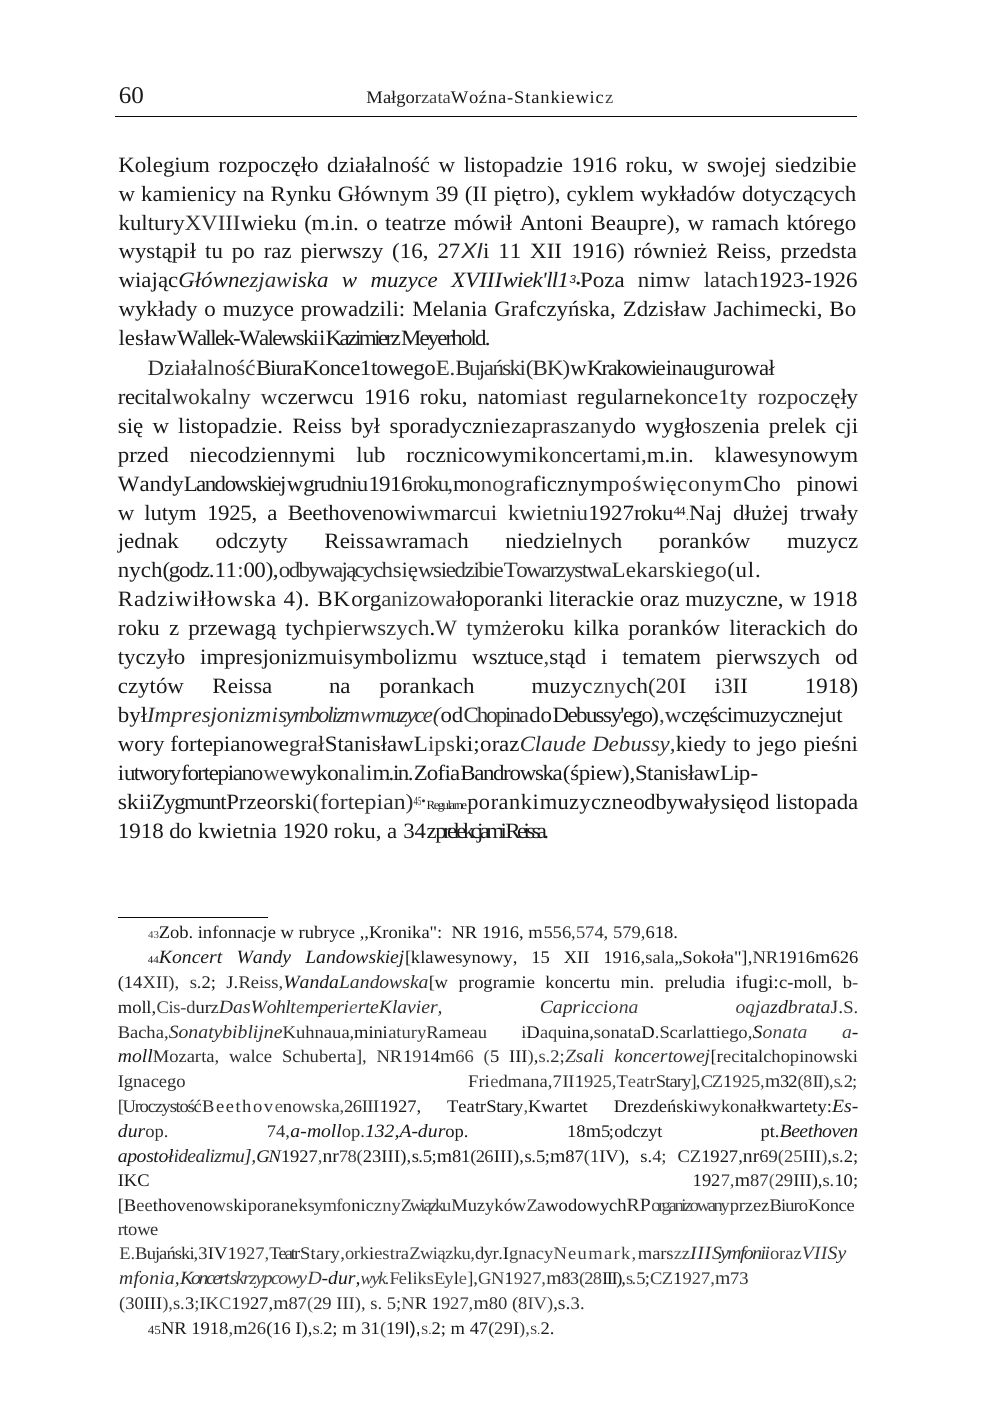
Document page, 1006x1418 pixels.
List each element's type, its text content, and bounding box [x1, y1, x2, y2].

text DziałalnośćBiuraKonce1towegoE.Bujański(BK)wKrakowieinaugurował recitalwokalny wczerwcu 1916 roku, natomiast regularnekonce1ty rozpoczę­ły się w listopadzie. Reiss był sporadyczniezapraszanydo wygłoszenia prelek­ cji przed niecodziennymi lub rocznicowymikoncertami,m.in. klawesynowym WandyLandowskiejwgrudniu1916roku,monograficznympoświęconymCho­ pinowi w lutym 1925, a Beethovenowiwmarcui kwietniu1927roku44.Naj­ dłużej trwały jednak odczyty Reissawramach niedzielnych poranków muzycz­ nych(godz.11:00),odbywającychsięwsiedzibieTowarzystwaLekarskiego(ul. Radziwiłłowska 4). BKorganizowałoporanki literackie oraz muzyczne, w 1918 roku z przewagą tychpierwszych.W tymżeroku kilka poranków literackich do­ tyczyło impresjonizmuisymbolizmu wsztuce,stąd i tematem pierwszych od­ czytów Reissa na porankach muzycznych(20I i3II 1918) byłImpresjonizmisymbolizmwmuzyce(odChopinadoDebussy'ego),wczęścimuzycznejutwory fortepianowegrałStanisławLipski;orazClaude Debussy,kiedy to jego pieśni iutworyfortepianowewykonalim.in.ZofiaBandrowska(śpiew),StanisławLip­skiiZygmuntPrzeorski(fortepian)45•Regularneporankimuzyczneodbywałysięod listopada 1918 do kwietnia 1920 roku, a 34z prelekcjami Reissa. [118, 355, 858, 843]
text Kolegium rozpoczęło działalność w listopadzie 1916 roku, w swojej siedzibie w kamienicy na Rynku Głównym 39 (II piętro), cyklem wykładów dotyczących kulturyXVIIIwieku (m.in. o teatrze mówił Antoni Beaupre), w ramach którego wystąpił tu po raz pierwszy (16, 27XIi 11 XII 1916) również Reiss, przedsta­ wiającGłównezjawiska w muzyce XVIIIwiek'll13•Poza nimw latach1923-1926 wykłady o muzyce prowadzili: Melania Grafczyńska, Zdzisław Jachimecki, Bo­ lesławWallek-WalewskiiKazimierzMeyerhold. [118, 152, 858, 351]
text 43Zob. infonnacje w rubryce ,,Kronika": NR 1916, m556,574, 579,618. [148, 917, 870, 942]
text 44Koncert Wandy Landowskiej[klawesynowy, 15 XII 1916,sala„Sokoła"],NR1916m626 (14XII), s.2; J.Reiss,WandaLandowska[w programie koncertu min. preludia ifugi:c-moll, b-moll,Cis-durzDasWohltemperierteKlavier, Capricciona oąjazdbrataJ.S. Bacha,SonatybiblijneKuhnaua,miniaturyRameau iDaquina,sonataD.Scarlattiego,Sonata a-mollMozarta, walce Schuberta], NR1914m66 (5 III),s.2;Zsali koncertowej[recitalchopinowski Ignacego Friedmana,7II1925,TeatrStary],CZ1925,m32(8II),s.2;[UroczystośćBeethovenowska,26III1927, TeatrStary,Kwartet Drezdeńskiwykonałkwartety:Es-durop. 74,a-mollop.132,A-durop. 18m5;odczyt pt.Beethoven apostołidealizmu],GN1927,nr78(23III),s.5;m81(26III),s.5;m87(1IV), s.4; CZ1927,nr69(25III),s.2; IKC 1927,m87(29III),s.10; [BeethovenowskiporaneksymfonicznyZwiązkuMuzykówZawodowychRPorganizowanyprzezBiuroKoncertowe [118, 946, 858, 1239]
text 60 MałgorzataWoźna-Stankiewicz [118, 81, 870, 109]
text E.Bujański,3IV1927,TeatrStary,orkiestraZwiązku,dyr.IgnacyNeumark,marszzIIISymfoniiorazVIISymfonia,KoncertskrzypcowyD-dur,wyk.FeliksEyle],GN1927,m83(28III),s.5;CZ1927,m73 (30III),s.3;IKC1927,m87(29 III), s. 5;NR 1927,m80 (8IV),s.3. [119, 1242, 857, 1314]
text 45NR 1918,m26(16 I),S.2; m 31(19I),S.2; m 47(29I),S.2. [148, 1318, 870, 1338]
